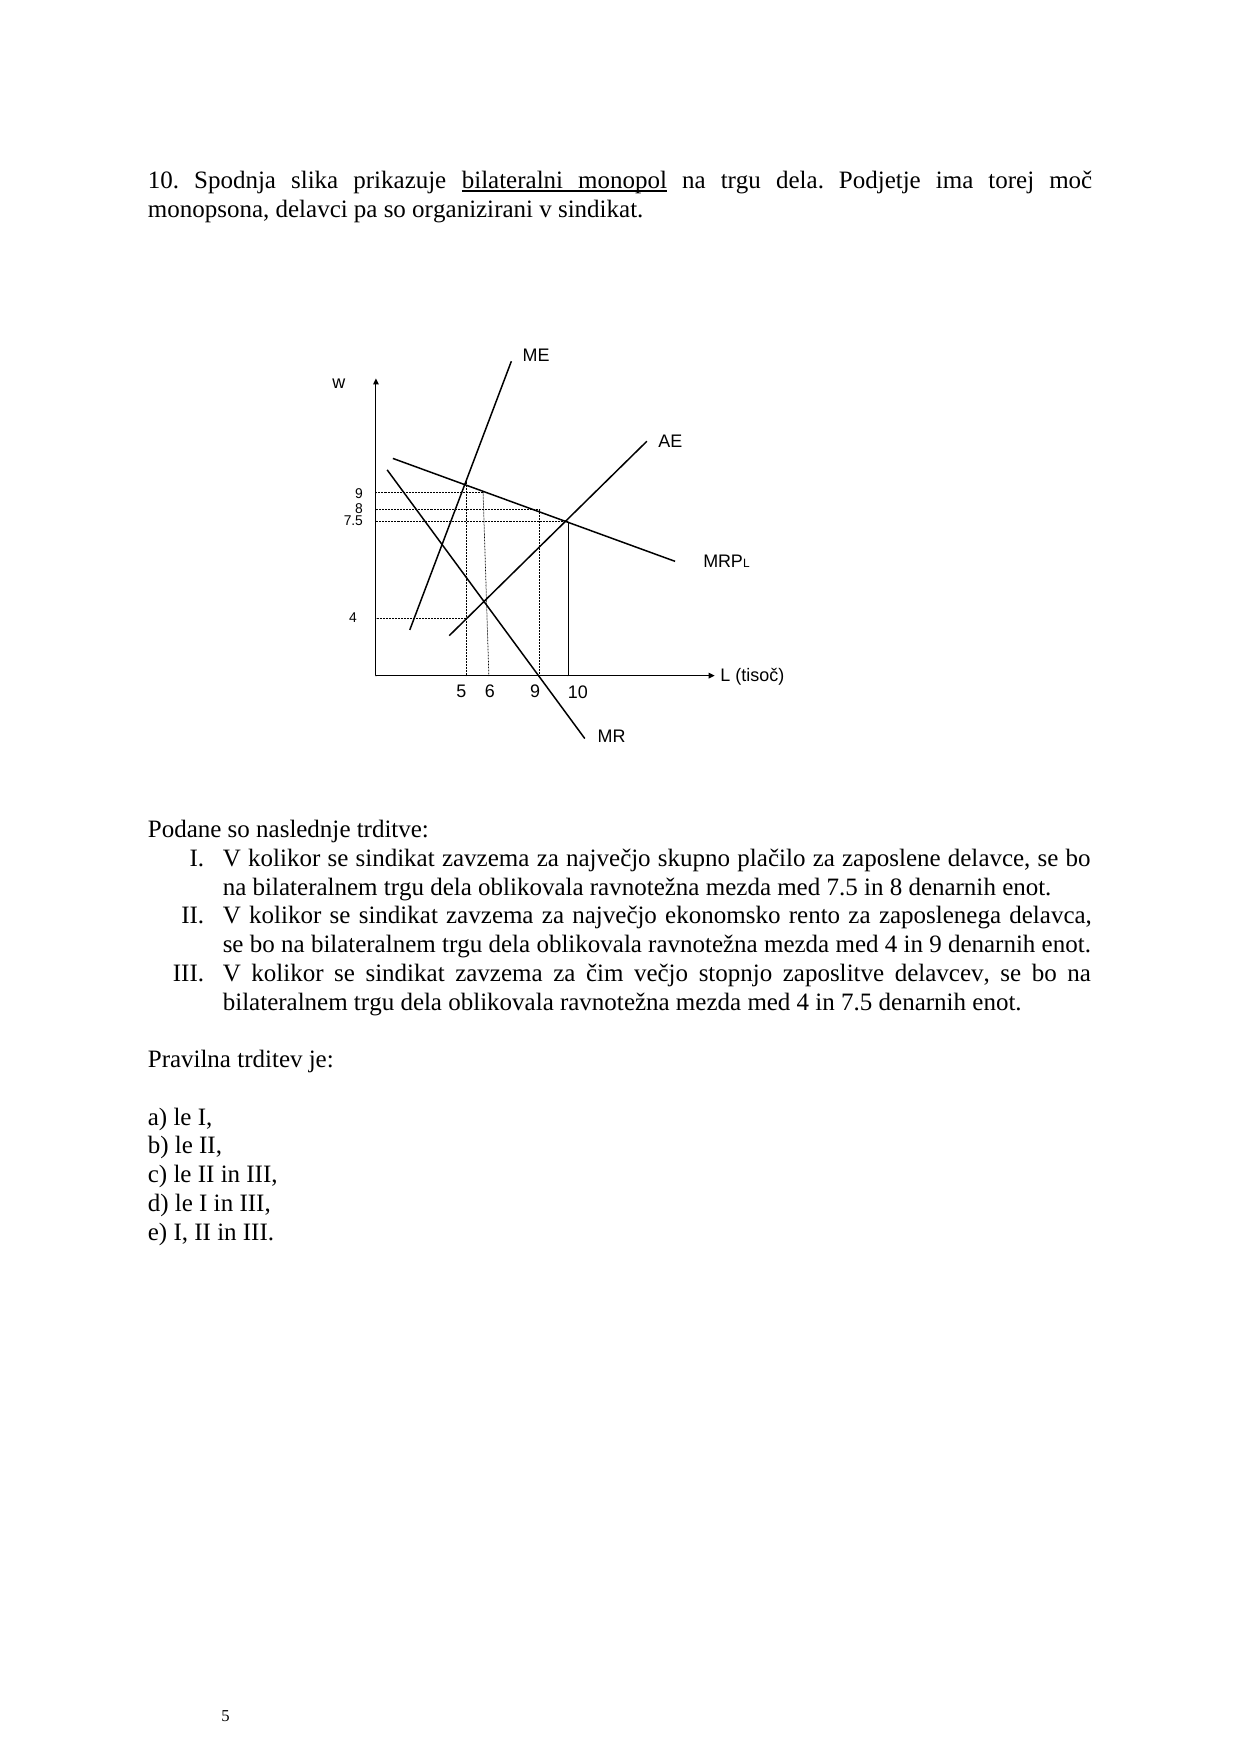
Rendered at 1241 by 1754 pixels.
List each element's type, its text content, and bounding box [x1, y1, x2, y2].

text Pravilna trditev je: [148, 1044, 1092, 1073]
text b) le II, [148, 1130, 1092, 1159]
text 10. Spodnja slika prikazuje bilateralni monopol na trgu dela. Podjetje ima torej moč monopsona, delavci pa so organizirani v sindikat. [148, 165, 1092, 223]
text c) le II in III, [148, 1159, 1092, 1188]
list V kolikor se sindikat zavzema za največjo ekonomsko rento za zaposlenega delavca, se bo na bilateralnem trgu dela oblikovala ravnotežna mezda med 4 in 9 denarnih enot. [204, 900, 1092, 958]
text d) le I in III, [148, 1188, 1092, 1217]
list V kolikor se sindikat zavzema za največjo skupno plačilo za zaposlene delavce, se bo na bilateralnem trgu dela oblikovala ravnotežna mezda med 7.5 in 8 denarnih enot. [204, 843, 1092, 900]
text e) I, II in III. [148, 1217, 1092, 1245]
text Podane so naslednje trditve: [148, 814, 1092, 843]
text a) le I, [148, 1102, 1092, 1130]
list V kolikor se sindikat zavzema za čim večjo stopnjo zaposlitve delavcev, se bo na bilateralnem trgu dela oblikovala ravnotežna mezda med 4 in 7.5 denarnih enot. [204, 958, 1092, 1015]
